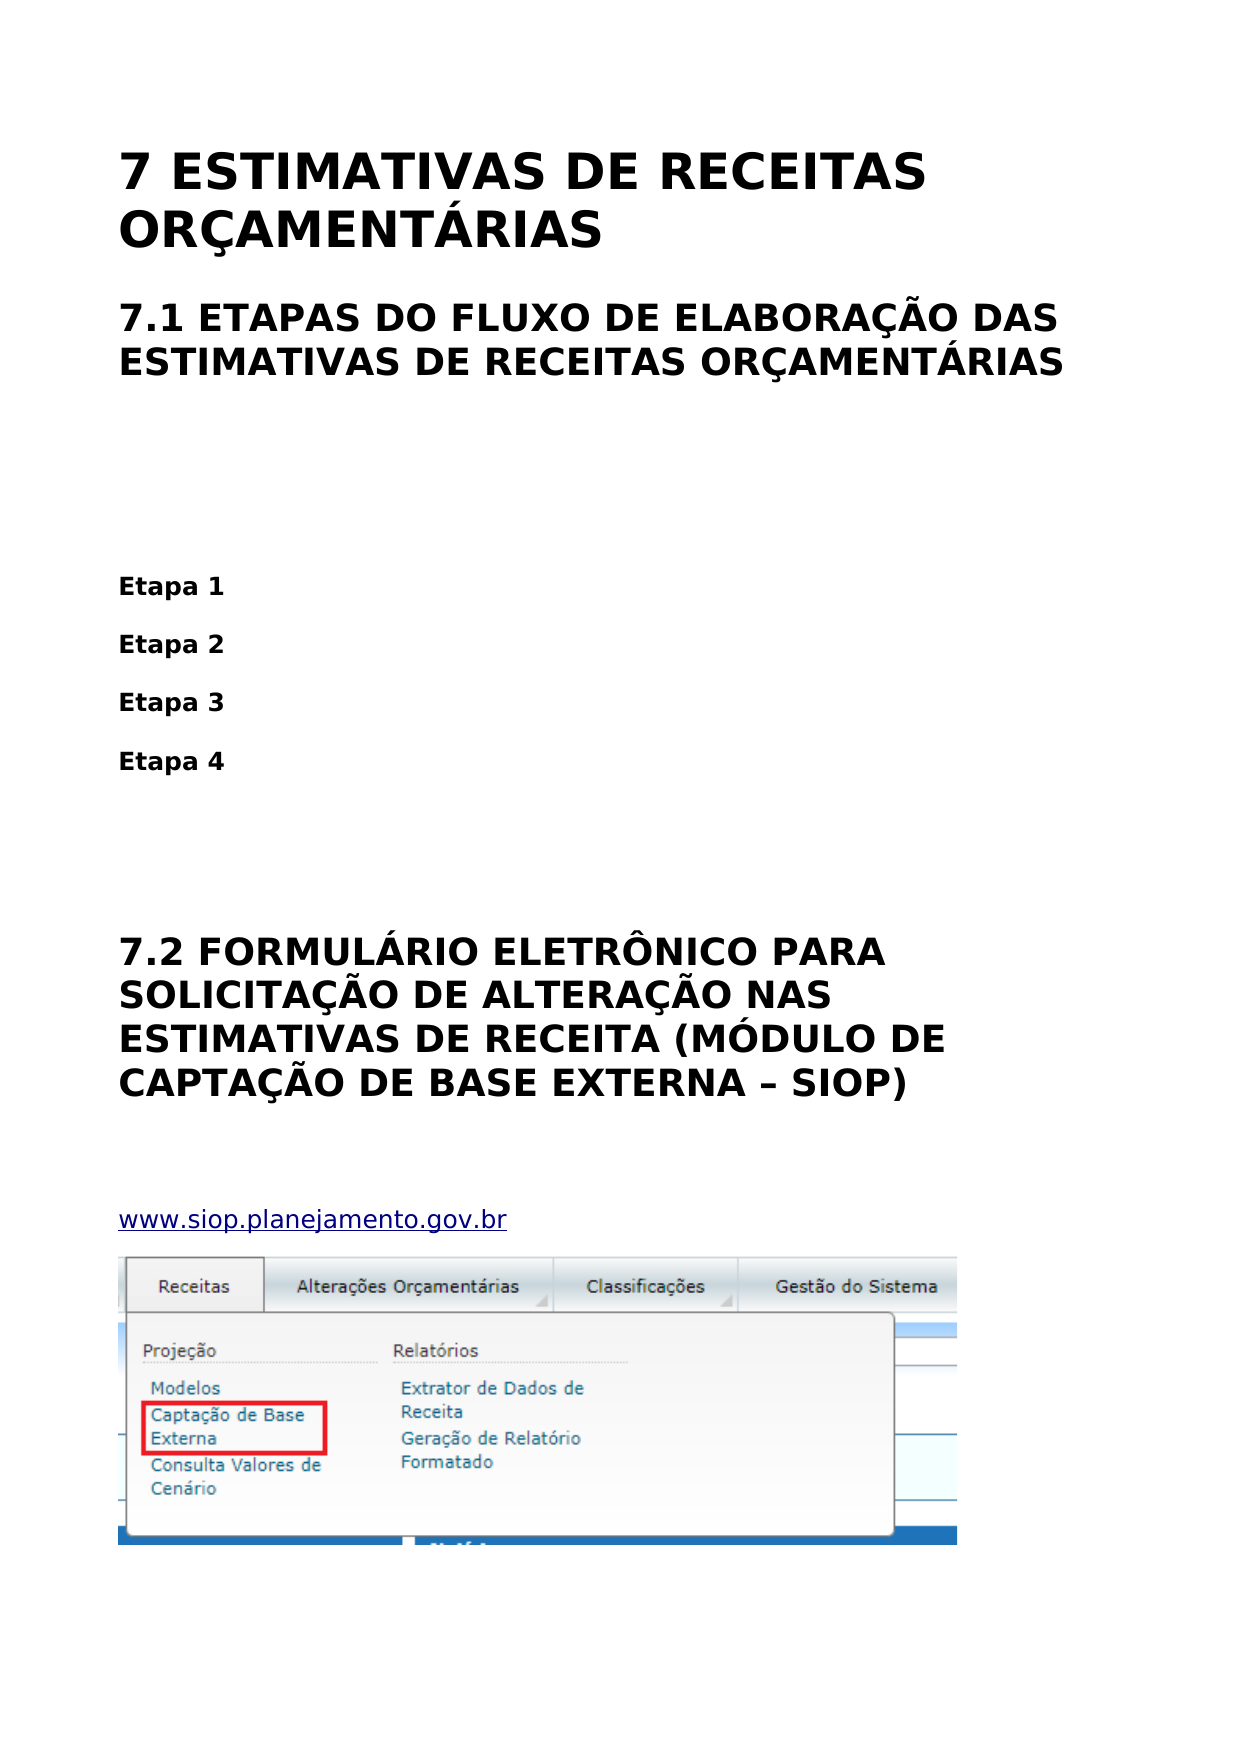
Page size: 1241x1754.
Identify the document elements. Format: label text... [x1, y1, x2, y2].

subtitle 7.1 ETAPAS DO FLUXO DE ELABORAÇÃO DAS ESTIMATIVAS DE RECEITAS ORÇAMENTÁRIAS [118, 297, 1122, 384]
picture [118, 1246, 958, 1545]
text www.siop.planejamento.gov.br [118, 1117, 1122, 1234]
subtitle 7.2 FORMULÁRIO ELETRÔNICO PARA SOLICITAÇÃO DE ALTERAÇÃO NAS ESTIMATIVAS DE RECEITA (MÓDULO DE CAPTAÇÃO DE BASE EXTERNA – SIOP) [118, 930, 1122, 1105]
subtitle 7 ESTIMATIVAS DE RECEITAS ORÇAMENTÁRIAS [118, 143, 1122, 259]
text Etapa 1 Etapa 2 Etapa 3 Etapa 4 [118, 397, 1122, 893]
